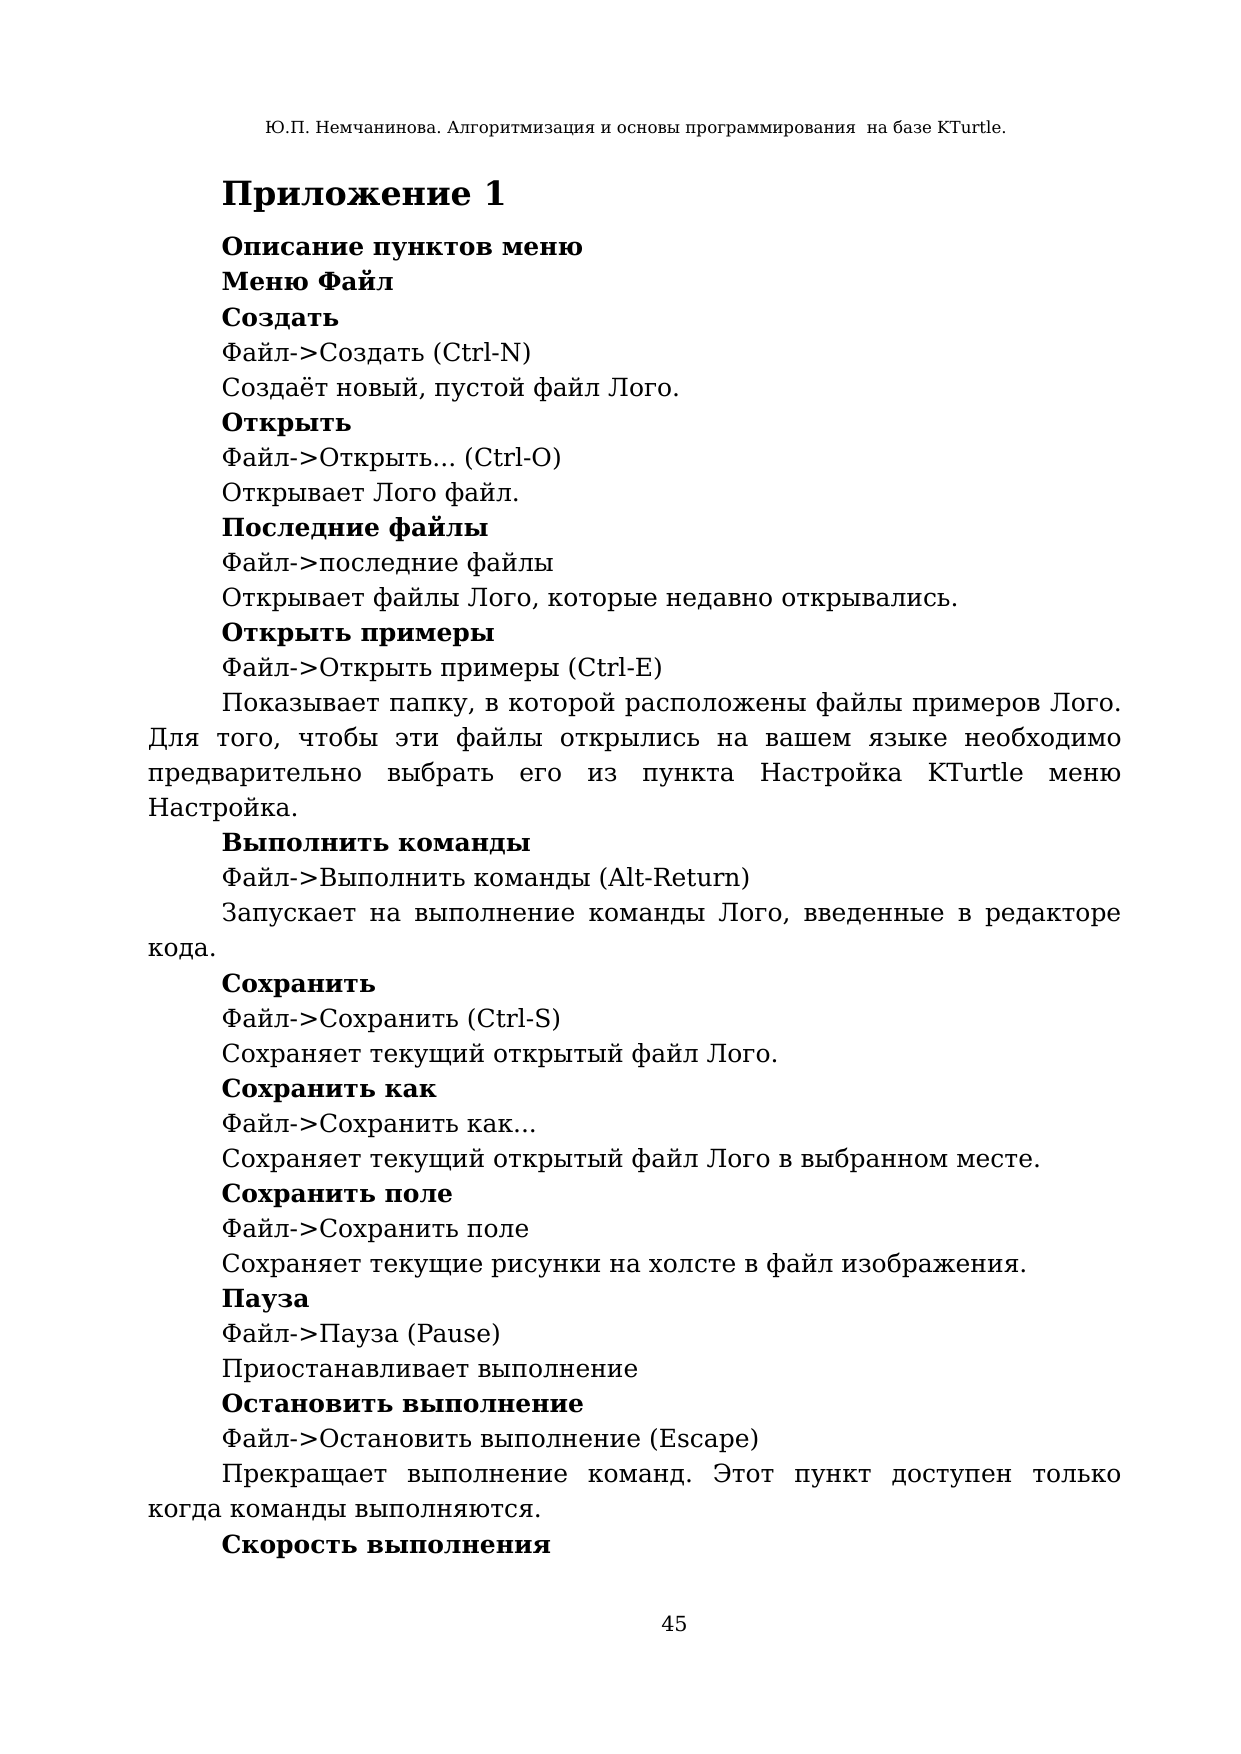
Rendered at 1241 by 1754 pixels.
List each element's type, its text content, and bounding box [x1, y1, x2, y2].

text Файл->Сохранить поле [148, 1214, 1122, 1243]
text Файл->Открыть... (Ctrl-O) [148, 443, 1122, 472]
text Файл->Создать (Ctrl-N) [148, 338, 1122, 367]
text Показывает папку, в которой расположены файлы примеров Лого. Для того, чтобы эти файлы открылись на вашем языке необходимо предварительно выбрать его из пункта Настройка KTurtle меню Настройка. [148, 688, 1122, 822]
text Открыть примеры [148, 618, 1122, 647]
text Последние файлы [148, 513, 1122, 542]
text Сохранить [148, 968, 1122, 998]
subtitle Приложение 1 [148, 174, 1122, 213]
text Сохранить поле [148, 1179, 1122, 1208]
text Сохраняет текущие рисунки на холсте в файл изображения. [148, 1249, 1122, 1278]
text Файл->Сохранить как... [148, 1109, 1122, 1138]
text Выполнить команды [148, 828, 1122, 858]
text Файл->Сохранить (Ctrl-S) [148, 1004, 1122, 1033]
text Описание пунктов меню [148, 232, 1122, 261]
text Создаёт новый, пустой файл Лого. [148, 373, 1122, 402]
text Скорость выполнения [148, 1529, 1122, 1559]
text Остановить выполнение [148, 1389, 1122, 1419]
text Запускает на выполнение команды Лого, введенные в редакторе кода. [148, 898, 1122, 963]
text Файл->Выполнить команды (Alt-Return) [148, 863, 1122, 893]
text Меню Файл [148, 267, 1122, 297]
text Открывает Лого файл. [148, 478, 1122, 507]
text Пауза [148, 1284, 1122, 1313]
text Открыть [148, 408, 1122, 437]
text Приостанавливает выполнение [148, 1354, 1122, 1383]
text Открывает файлы Лого, которые недавно открывались. [148, 583, 1122, 612]
text Сохраняет текущий открытый файл Лого в выбранном месте. [148, 1144, 1122, 1173]
text Файл->Пауза (Pause) [148, 1319, 1122, 1348]
text Файл->Открыть примеры (Ctrl-E) [148, 653, 1122, 682]
text Сохранить как [148, 1074, 1122, 1103]
text Прекращает выполнение команд. Этот пункт доступен только когда команды выполняются. [148, 1459, 1122, 1524]
text Файл->последние файлы [148, 548, 1122, 577]
text Создать [148, 302, 1122, 332]
text Файл->Остановить выполнение (Escape) [148, 1424, 1122, 1454]
text Сохраняет текущий открытый файл Лого. [148, 1039, 1122, 1068]
